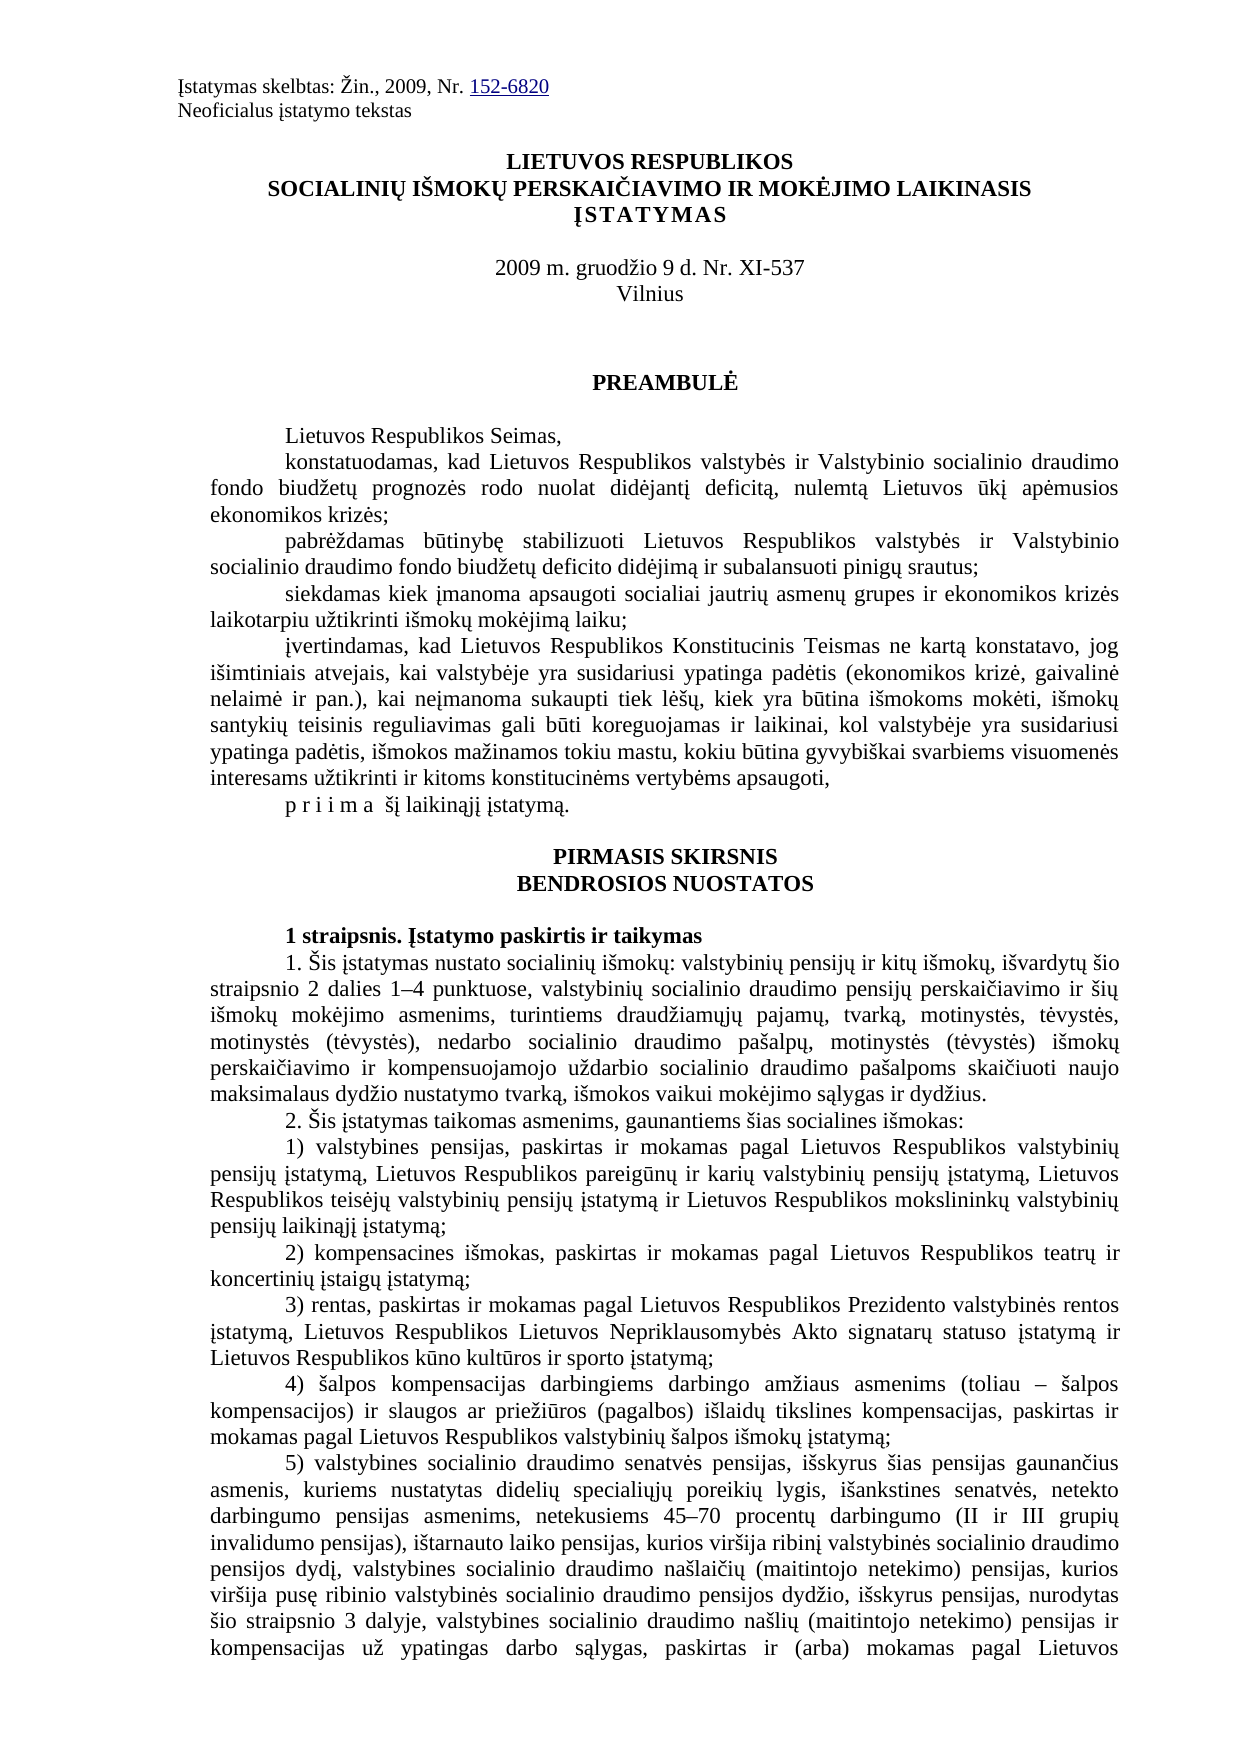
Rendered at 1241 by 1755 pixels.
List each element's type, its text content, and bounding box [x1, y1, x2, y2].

text LIETUVOS RESPUBLIKOS [177, 148, 1122, 175]
text BENDROSIOS NUOSTATOS [210, 870, 1120, 896]
text pabrėždamas būtinybę stabilizuoti Lietuvos Respublikos valstybės ir Valstybinio socialinio draudimo fondo biudžetų deficito didėjimą ir subalansuoti pinigų srautus; [210, 527, 1120, 580]
text 5) valstybines socialinio draudimo senatvės pensijas, išskyrus šias pensijas gaunančius asmenis, kuriems nustatytas didelių specialiųjų poreikių lygis, išankstines senatvės, netekto darbingumo pensijas asmenims, netekusiems 45–70 procentų darbingumo (II ir III grupių invalidumo pensijas), ištarnauto laiko pensijas, kurios viršija ribinį valstybinės socialinio draudimo pensijos dydį, valstybines socialinio draudimo našlaičių (maitintojo netekimo) pensijas, kurios viršija pusę ribinio valstybinės socialinio draudimo pensijos dydžio, išskyrus pensijas, nurodytas šio straipsnio 3 dalyje, valstybines socialinio draudimo našlių (maitintojo netekimo) pensijas ir kompensacijas už ypatingas darbo sąlygas, paskirtas ir (arba) mokamas pagal Lietuvos [210, 1449, 1120, 1660]
text Įstatymas skelbtas: Žin., 2009, Nr. 152-6820 [177, 74, 1122, 98]
text konstatuodamas, kad Lietuvos Respublikos valstybės ir Valstybinio socialinio draudimo fondo biudžetų prognozės rodo nuolat didėjantį deficitą, nulemtą Lietuvos ūkį apėmusios ekonomikos krizės; [210, 448, 1120, 527]
text 2009 m. gruodžio 9 d. Nr. XI-537 Vilnius [177, 254, 1122, 306]
text 1. Šis įstatymas nustato socialinių išmokų: valstybinių pensijų ir kitų išmokų, išvardytų šio straipsnio 2 dalies 1–4 punktuose, valstybinių socialinio draudimo pensijų perskaičiavimo ir šių išmokų mokėjimo asmenims, turintiems draudžiamųjų pajamų, tvarką, motinystės, tėvystės, motinystės (tėvystės), nedarbo socialinio draudimo pašalpų, motinystės (tėvystės) išmokų perskaičiavimo ir kompensuojamojo uždarbio socialinio draudimo pašalpoms skaičiuoti naujo maksimalaus dydžio nustatymo tvarką, išmokos vaikui mokėjimo sąlygas ir dydžius. [210, 949, 1120, 1107]
text 2. Šis įstatymas taikomas asmenims, gaunantiems šias socialines išmokas: [210, 1107, 1120, 1133]
text 1 straipsnis. Įstatymo paskirtis ir taikymas [210, 922, 1120, 949]
text Neoficialus įstatymo tekstas [177, 98, 1122, 122]
text SOCIALINIŲ IŠMOKŲ PERSKAIČIAVIMO IR MOKĖJIMO LAIKINASIS [177, 175, 1122, 201]
text 3) rentas, paskirtas ir mokamas pagal Lietuvos Respublikos Prezidento valstybinės rentos įstatymą, Lietuvos Respublikos Lietuvos Nepriklausomybės Akto signatarų statuso įstatymą ir Lietuvos Respublikos kūno kultūros ir sporto įstatymą; [210, 1291, 1120, 1370]
text Lietuvos Respublikos Seimas, [210, 422, 1120, 448]
text 2) kompensacines išmokas, paskirtas ir mokamas pagal Lietuvos Respublikos teatrų ir koncertinių įstaigų įstatymą; [210, 1239, 1120, 1291]
text įvertindamas, kad Lietuvos Respublikos Konstitucinis Teismas ne kartą konstatavo, jog išimtiniais atvejais, kai valstybėje yra susidariusi ypatinga padėtis (ekonomikos krizė, gaivalinė nelaimė ir pan.), kai neįmanoma sukaupti tiek lėšų, kiek yra būtina išmokoms mokėti, išmokų santykių teisinis reguliavimas gali būti koreguojamas ir laikinai, kol valstybėje yra susidariusi ypatinga padėtis, išmokos mažinamos tokiu mastu, kokiu būtina gyvybiškai svarbiems visuomenės interesams užtikrinti ir kitoms konstitucinėms vertybėms apsaugoti, [210, 632, 1120, 791]
text ĮSTATYMAS [177, 201, 1122, 227]
text PIRMASIS SKIRSNIS [210, 843, 1120, 870]
text PREAMBULĖ [210, 369, 1120, 395]
text 1) valstybines pensijas, paskirtas ir mokamas pagal Lietuvos Respublikos valstybinių pensijų įstatymą, Lietuvos Respublikos pareigūnų ir karių valstybinių pensijų įstatymą, Lietuvos Respublikos teisėjų valstybinių pensijų įstatymą ir Lietuvos Respublikos mokslininkų valstybinių pensijų laikinąjį įstatymą; [210, 1133, 1120, 1239]
text p r i i m a šį laikinąjį įstatymą. [210, 791, 1120, 817]
text 4) šalpos kompensacijas darbingiems darbingo amžiaus asmenims (toliau – šalpos kompensacijos) ir slaugos ar priežiūros (pagalbos) išlaidų tikslines kompensacijas, paskirtas ir mokamas pagal Lietuvos Respublikos valstybinių šalpos išmokų įstatymą; [210, 1370, 1120, 1449]
text siekdamas kiek įmanoma apsaugoti socialiai jautrių asmenų grupes ir ekonomikos krizės laikotarpiu užtikrinti išmokų mokėjimą laiku; [210, 580, 1120, 632]
